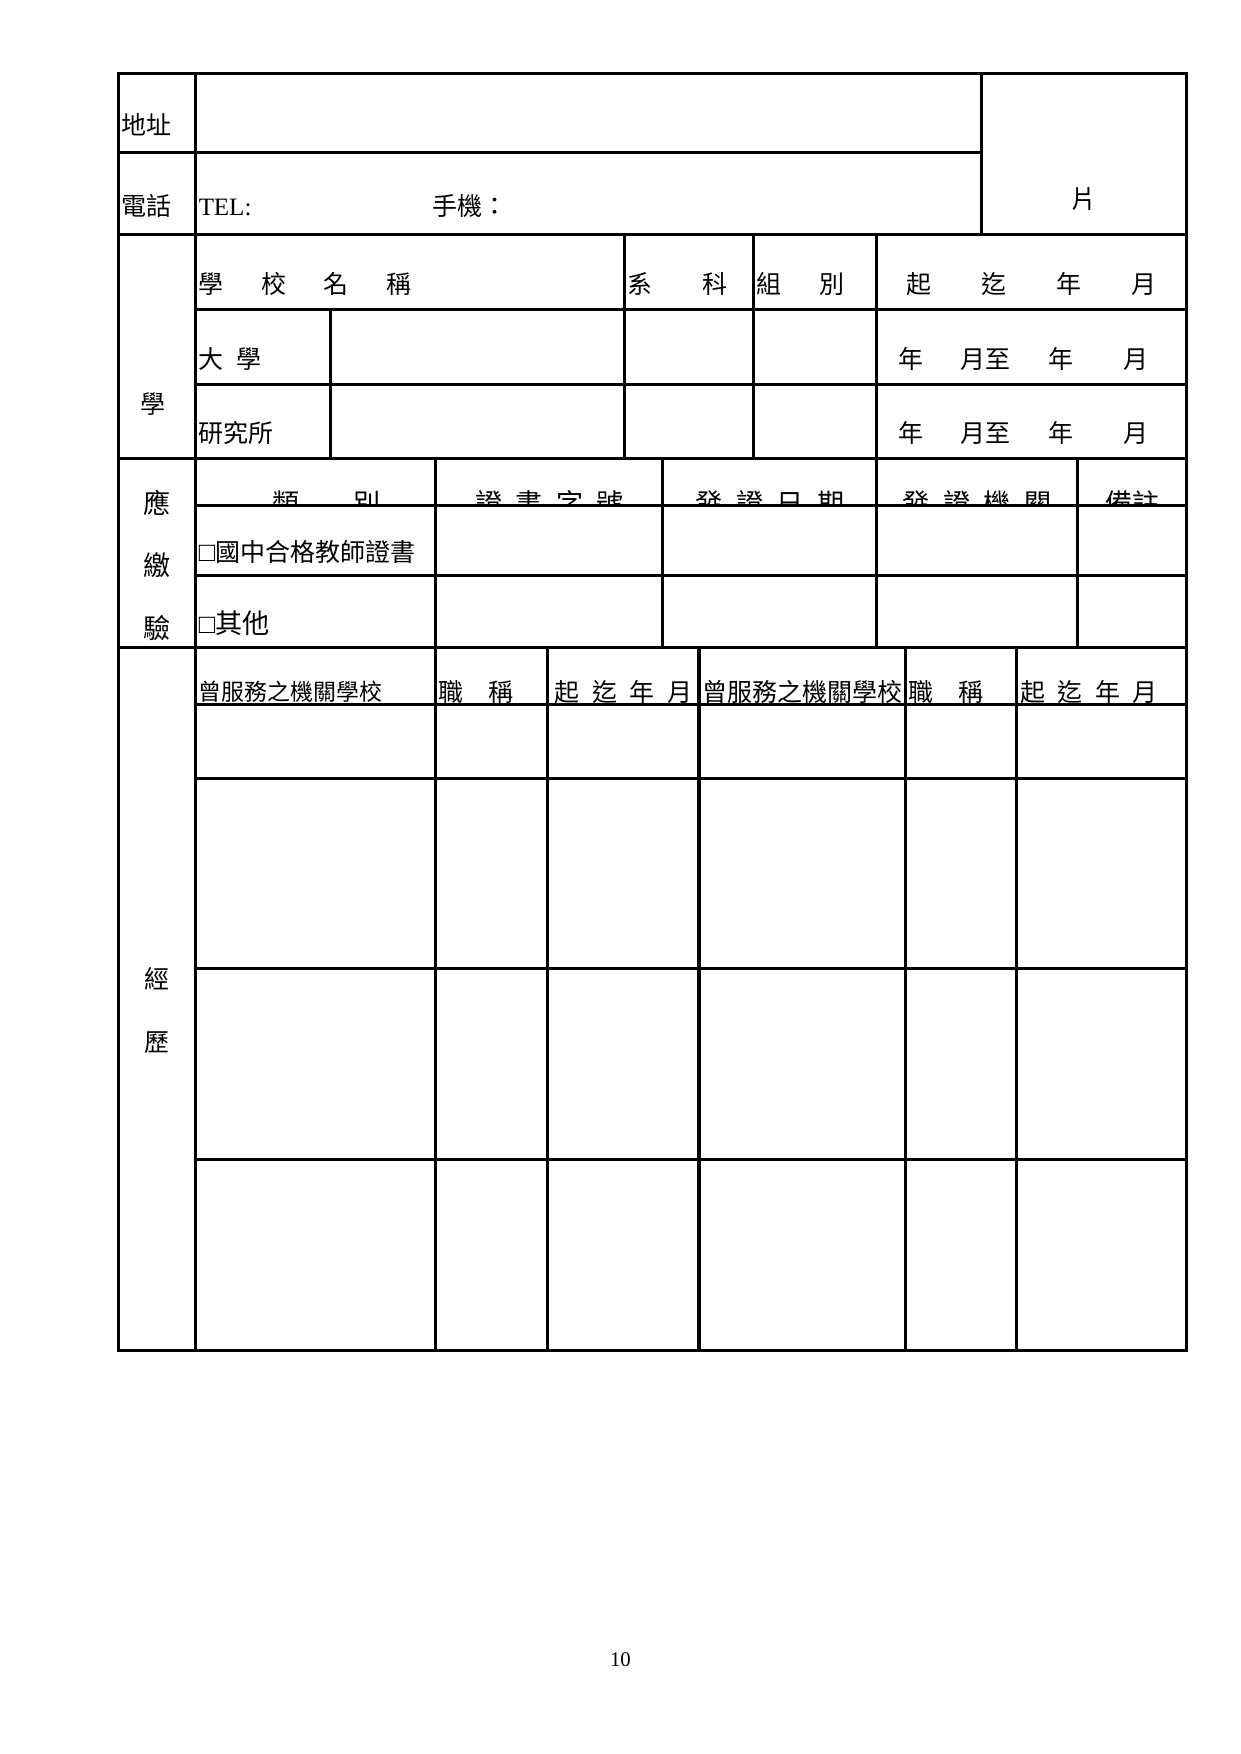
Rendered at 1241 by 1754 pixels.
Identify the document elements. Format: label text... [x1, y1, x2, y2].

table_cell 年 月至 年 月 [878, 311, 1185, 383]
table_cell [549, 1161, 697, 1348]
table_cell [878, 577, 1076, 646]
table_cell [907, 706, 1015, 777]
table_cell 職 稱 [437, 649, 546, 702]
table_cell 電話 [120, 154, 194, 233]
table_cell [907, 780, 1015, 967]
table_cell 備註 [1079, 460, 1185, 503]
table_cell 學 歷 [120, 236, 194, 457]
table_cell [332, 386, 623, 457]
table_header 片 [983, 75, 1185, 233]
table_cell [624, 577, 661, 646]
table_cell 證 書 字 號 [437, 460, 661, 503]
table_cell [197, 706, 434, 777]
table_cell [549, 706, 697, 777]
table_cell [1018, 1161, 1185, 1348]
table_cell [1079, 507, 1185, 574]
table_cell 系 科 [626, 236, 752, 308]
table_cell [197, 1161, 434, 1348]
table_cell 發 證 日 期 [664, 460, 875, 503]
table_cell [878, 507, 1076, 574]
table_cell [626, 386, 752, 457]
table_cell 類 別 [197, 460, 434, 503]
table_cell 組 別 [755, 236, 875, 308]
table_cell 地址 [120, 75, 194, 151]
table_cell TEL: 手機： [197, 154, 980, 233]
table_cell [118, 1352, 146, 1602]
table_cell [755, 386, 875, 457]
table_cell [907, 1161, 1015, 1348]
table_cell [197, 75, 980, 151]
table_cell [437, 507, 624, 574]
table_cell 曾服務之機關學校 [701, 649, 904, 702]
table_cell 職 稱 [907, 649, 1015, 702]
table_cell [332, 311, 623, 383]
table_cell 學 校 名 稱 [197, 236, 623, 308]
table_cell 應 繳 驗 證 件 [120, 460, 194, 646]
table_cell 起 迄 年 月 [1018, 649, 1185, 702]
table_cell □其他 [197, 577, 434, 646]
table_cell [549, 970, 697, 1158]
table_cell [437, 970, 546, 1158]
table_cell 大 學 [197, 311, 329, 383]
table_cell [146, 1352, 1073, 1602]
table_cell 起 迄 年 月 [878, 236, 1185, 308]
table_cell [1018, 970, 1185, 1158]
table_cell [701, 1161, 904, 1348]
table_cell [437, 706, 546, 777]
table_cell [624, 507, 661, 574]
table_cell 經 歷 [120, 649, 194, 1348]
table_cell 曾服務之機關學校 [197, 649, 434, 702]
table_cell [755, 311, 875, 383]
table_cell [437, 780, 546, 967]
table_cell [1018, 780, 1185, 967]
table_cell [549, 780, 697, 967]
table_cell [1079, 577, 1185, 646]
table_cell [701, 706, 904, 777]
table_cell [1077, 1352, 1187, 1602]
table_cell 發 證 機 關 [878, 460, 1076, 503]
table_cell [197, 970, 434, 1158]
table_cell 起 迄 年 月 [549, 649, 697, 702]
table_cell [1018, 706, 1185, 777]
table_cell 年 月至 年 月 [878, 386, 1185, 457]
table_cell [664, 507, 875, 574]
table_cell [664, 577, 875, 646]
table_cell [1073, 1352, 1077, 1602]
table_cell □國中合格教師證書 [197, 507, 434, 574]
table_cell [907, 970, 1015, 1158]
table_cell [437, 577, 624, 646]
table_cell [701, 780, 904, 967]
table_cell [701, 970, 904, 1158]
table_cell [197, 780, 434, 967]
table_cell [437, 1161, 546, 1348]
table_cell 研究所 [197, 386, 329, 457]
table_cell [626, 311, 752, 383]
